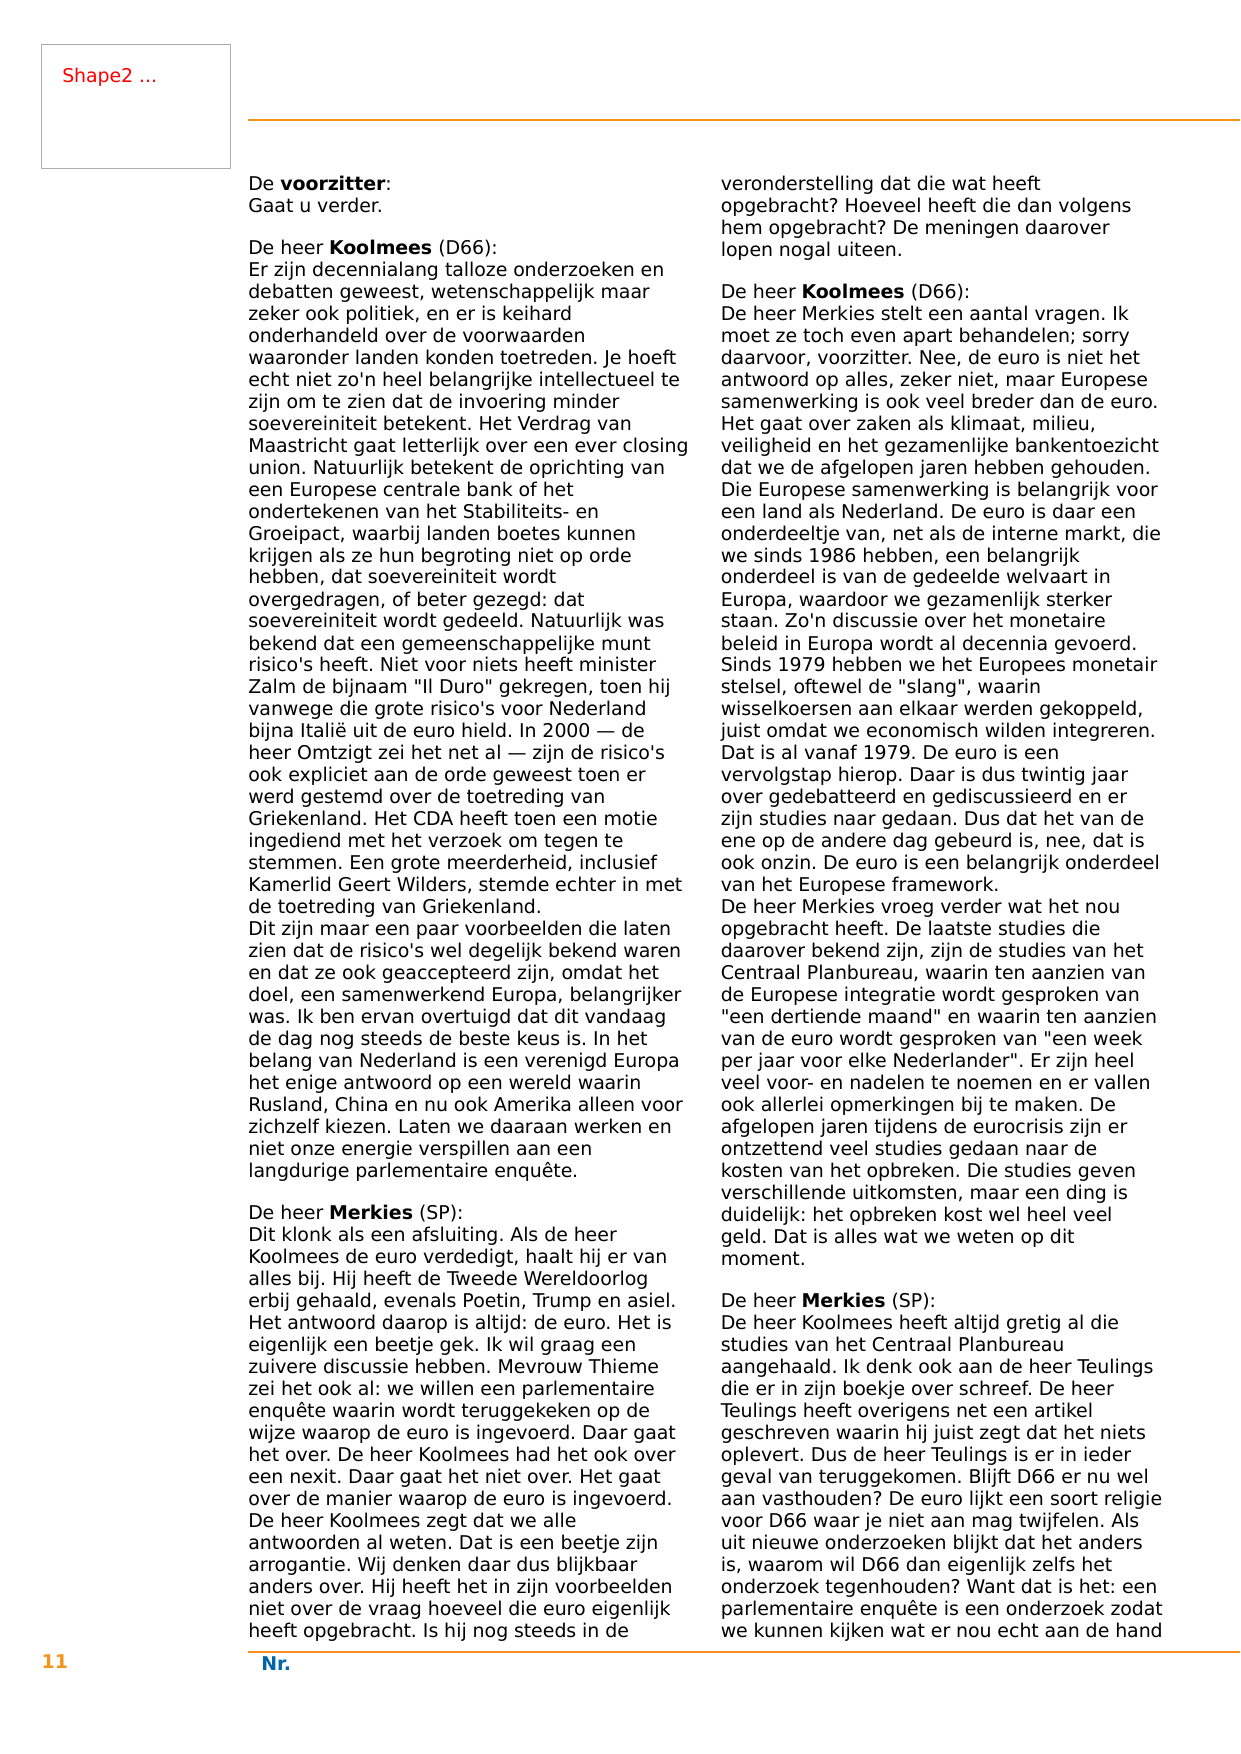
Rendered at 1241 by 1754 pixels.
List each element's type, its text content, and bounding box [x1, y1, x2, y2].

text De heer Koolmees (D66): [721, 281, 1163, 303]
text De heer Koolmees heeft altijd gretig al die studies van het Centraal Planbureau aangehaald. Ik denk ook aan de heer Teulings die er in zijn boekje over schreef. De heer Teulings heeft overigens net een artikel geschreven waarin hij juist zegt dat het niets oplevert. Dus de heer Teulings is er in ieder geval van teruggekomen. Blijft D66 er nu wel aan vasthouden? De euro lijkt een soort religie voor D66 waar je niet aan mag twijfelen. Als uit nieuwe onderzoeken blijkt dat het anders is, waarom wil D66 dan eigenlijk zelfs het onderzoek tegenhouden? Want dat is het: een parlementaire enquête is een onderzoek zodat we kunnen kijken wat er nou echt aan de hand [721, 1312, 1163, 1641]
text De heer Koolmees (D66): [248, 237, 691, 259]
text Er zijn decennialang talloze onderzoeken en debatten geweest, wetenschappelijk maar zeker ook politiek, en er is keihard onderhandeld over de voorwaarden waaronder landen konden toetreden. Je hoeft echt niet zo'n heel belangrijke intellectueel te zijn om te zien dat de invoering minder soevereiniteit betekent. Het Verdrag van Maastricht gaat letterlijk over een ever closing union. Natuurlijk betekent de oprichting van een Europese centrale bank of het ondertekenen van het Stabiliteits- en Groeipact, waarbij landen boetes kunnen krijgen als ze hun begroting niet op orde hebben, dat soevereiniteit wordt overgedragen, of beter gezegd: dat soevereiniteit wordt gedeeld. Natuurlijk was bekend dat een gemeenschappelijke munt risico's heeft. Niet voor niets heeft minister Zalm de bijnaam "Il Duro" gekregen, toen hij vanwege die grote risico's voor Nederland bijna Italië uit de euro hield. In 2000 — de heer Omtzigt zei het net al — zijn de risico's ook expliciet aan de orde geweest toen er werd gestemd over de toetreding van Griekenland. Het CDA heeft toen een motie ingediend met het verzoek om tegen te stemmen. Een grote meerderheid, inclusief Kamerlid Geert Wilders, stemde echter in met de toetreding van Griekenland. [248, 259, 691, 918]
text De voorzitter: [248, 173, 691, 195]
text Dit klonk als een afsluiting. Als de heer Koolmees de euro verdedigt, haalt hij er van alles bij. Hij heeft de Tweede Wereldoorlog erbij gehaald, evenals Poetin, Trump en asiel. Het antwoord daarop is altijd: de euro. Het is eigenlijk een beetje gek. Ik wil graag een zuivere discussie hebben. Mevrouw Thieme zei het ook al: we willen een parlementaire enquête waarin wordt teruggekeken op de wijze waarop de euro is ingevoerd. Daar gaat het over. De heer Koolmees had het ook over een nexit. Daar gaat het niet over. Het gaat over de manier waarop de euro is ingevoerd. De heer Koolmees zegt dat we alle antwoorden al weten. Dat is een beetje zijn arrogantie. Wij denken daar dus blijkbaar anders over. Hij heeft het in zijn voorbeelden niet over de vraag hoeveel die euro eigenlijk heeft opgebracht. Is hij nog steeds in de [248, 1224, 691, 1641]
text De heer Merkies (SP): [721, 1290, 1163, 1312]
text Gaat u verder. [248, 195, 691, 217]
text De heer Merkies (SP): [248, 1202, 691, 1224]
text De heer Merkies vroeg verder wat het nou opgebracht heeft. De laatste studies die daarover bekend zijn, zijn de studies van het Centraal Planbureau, waarin ten aanzien van de Europese integratie wordt gesproken van "een dertiende maand" en waarin ten aanzien van de euro wordt gesproken van "een week per jaar voor elke Nederlander". Er zijn heel veel voor- en nadelen te noemen en er vallen ook allerlei opmerkingen bij te maken. De afgelopen jaren tijdens de eurocrisis zijn er ontzettend veel studies gedaan naar de kosten van het opbreken. Die studies geven verschillende uitkomsten, maar een ding is duidelijk: het opbreken kost wel heel veel geld. Dat is alles wat we weten op dit moment. [721, 896, 1163, 1270]
text Dit zijn maar een paar voorbeelden die laten zien dat de risico's wel degelijk bekend waren en dat ze ook geaccepteerd zijn, omdat het doel, een samenwerkend Europa, belangrijker was. Ik ben ervan overtuigd dat dit vandaag de dag nog steeds de beste keus is. In het belang van Nederland is een verenigd Europa het enige antwoord op een wereld waarin Rusland, China en nu ook Amerika alleen voor zichzelf kiezen. Laten we daaraan werken en niet onze energie verspillen aan een langdurige parlementaire enquête. [248, 918, 691, 1182]
text veronderstelling dat die wat heeft opgebracht? Hoeveel heeft die dan volgens hem opgebracht? De meningen daarover lopen nogal uiteen. [721, 173, 1163, 261]
text De heer Merkies stelt een aantal vragen. Ik moet ze toch even apart behandelen; sorry daarvoor, voorzitter. Nee, de euro is niet het antwoord op alles, zeker niet, maar Europese samenwerking is ook veel breder dan de euro. Het gaat over zaken als klimaat, milieu, veiligheid en het gezamenlijke bankentoezicht dat we de afgelopen jaren hebben gehouden. Die Europese samenwerking is belangrijk voor een land als Nederland. De euro is daar een onderdeeltje van, net als de interne markt, die we sinds 1986 hebben, een belangrijk onderdeel is van de gedeelde welvaart in Europa, waardoor we gezamenlijk sterker staan. Zo'n discussie over het monetaire beleid in Europa wordt al decennia gevoerd. Sinds 1979 hebben we het Europees monetair stelsel, oftewel de "slang", waarin wisselkoersen aan elkaar werden gekoppeld, juist omdat we economisch wilden integreren. Dat is al vanaf 1979. De euro is een vervolgstap hierop. Daar is dus twintig jaar over gedebatteerd en gediscussieerd en er zijn studies naar gedaan. Dus dat het van de ene op de andere dag gebeurd is, nee, dat is ook onzin. De euro is een belangrijk onderdeel van het Europese framework. [721, 303, 1163, 896]
